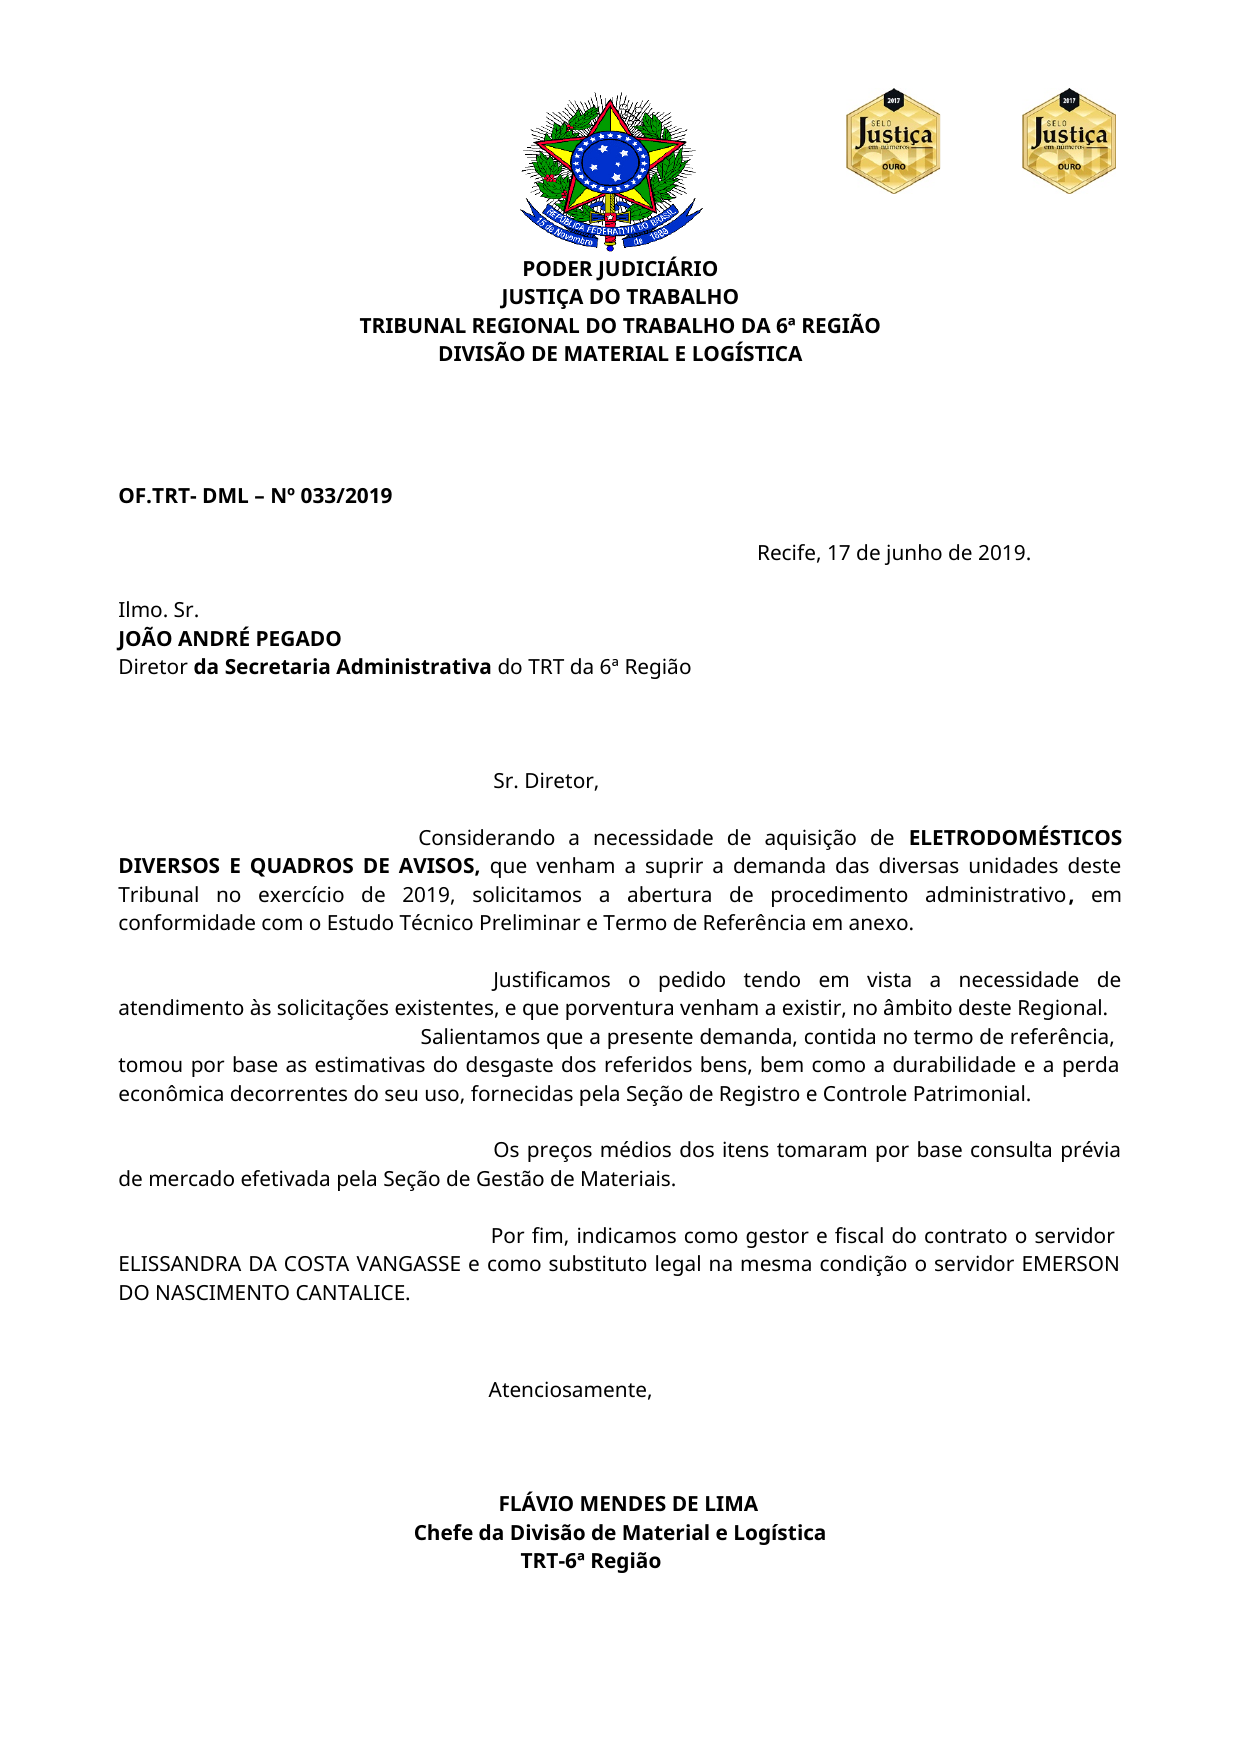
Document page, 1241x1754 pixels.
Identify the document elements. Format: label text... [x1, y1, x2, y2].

text TRT-6ª Região [118, 1546, 1122, 1575]
text Justificamos o pedido tendo em vista a necessidade de atendimento às solicitações existentes, e que porventura venham a existir, no âmbito deste Regional. [118, 965, 1122, 1022]
text Recife, 17 de junho de 2019. [643, 538, 1122, 567]
text FLÁVIO MENDES DE LIMA [118, 1489, 1122, 1518]
text Salientamos que a presente demanda, contida no termo de referência, tomou por base as estimativas do desgaste dos referidos bens, bem como a durabilidade e a perda econômica decorrentes do seu uso, fornecidas pela Seção de Registro e Controle Patrimonial. [118, 1022, 1122, 1107]
text Sr. Diretor, [118, 766, 1122, 794]
text Os preços médios dos itens tomaram por base consulta prévia de mercado efetivada pela Seção de Gestão de Materiais. [118, 1136, 1122, 1192]
text JUSTIÇA DO TRABALHO [118, 282, 1122, 311]
text Diretor da Secretaria Administrativa do TRT da 6ª Região [118, 652, 1122, 681]
text DIVISÃO DE MATERIAL E LOGÍSTICA [118, 339, 1122, 368]
text Atenciosamente, [118, 1376, 1122, 1404]
text JOÃO ANDRÉ PEGADO [118, 624, 1122, 652]
text Considerando a necessidade de aquisição de ELETRODOMÉSTICOS DIVERSOS E QUADROS DE AVISOS, que venham a suprir a demanda das diversas unidades deste Tribunal no exercício de 2019, solicitamos a abertura de procedimento administrativo, em conformidade com o Estudo Técnico Preliminar e Termo de Referência em anexo. [118, 823, 1122, 937]
text OF.TRT- DML – Nº 033/2019 [118, 482, 1122, 510]
text Por fim, indicamos como gestor e fiscal do contrato o servidor ELISSANDRA DA COSTA VANGASSE e como substituto legal na mesma condição o servidor EMERSON DO NASCIMENTO CANTALICE. [118, 1221, 1122, 1306]
text PODER JUDICIÁRIO [118, 254, 1122, 282]
text Chefe da Divisão de Material e Logística [118, 1518, 1122, 1546]
text Ilmo. Sr. [118, 595, 1122, 624]
text TRIBUNAL REGIONAL DO TRABALHO DA 6ª REGIÃO [118, 311, 1122, 339]
